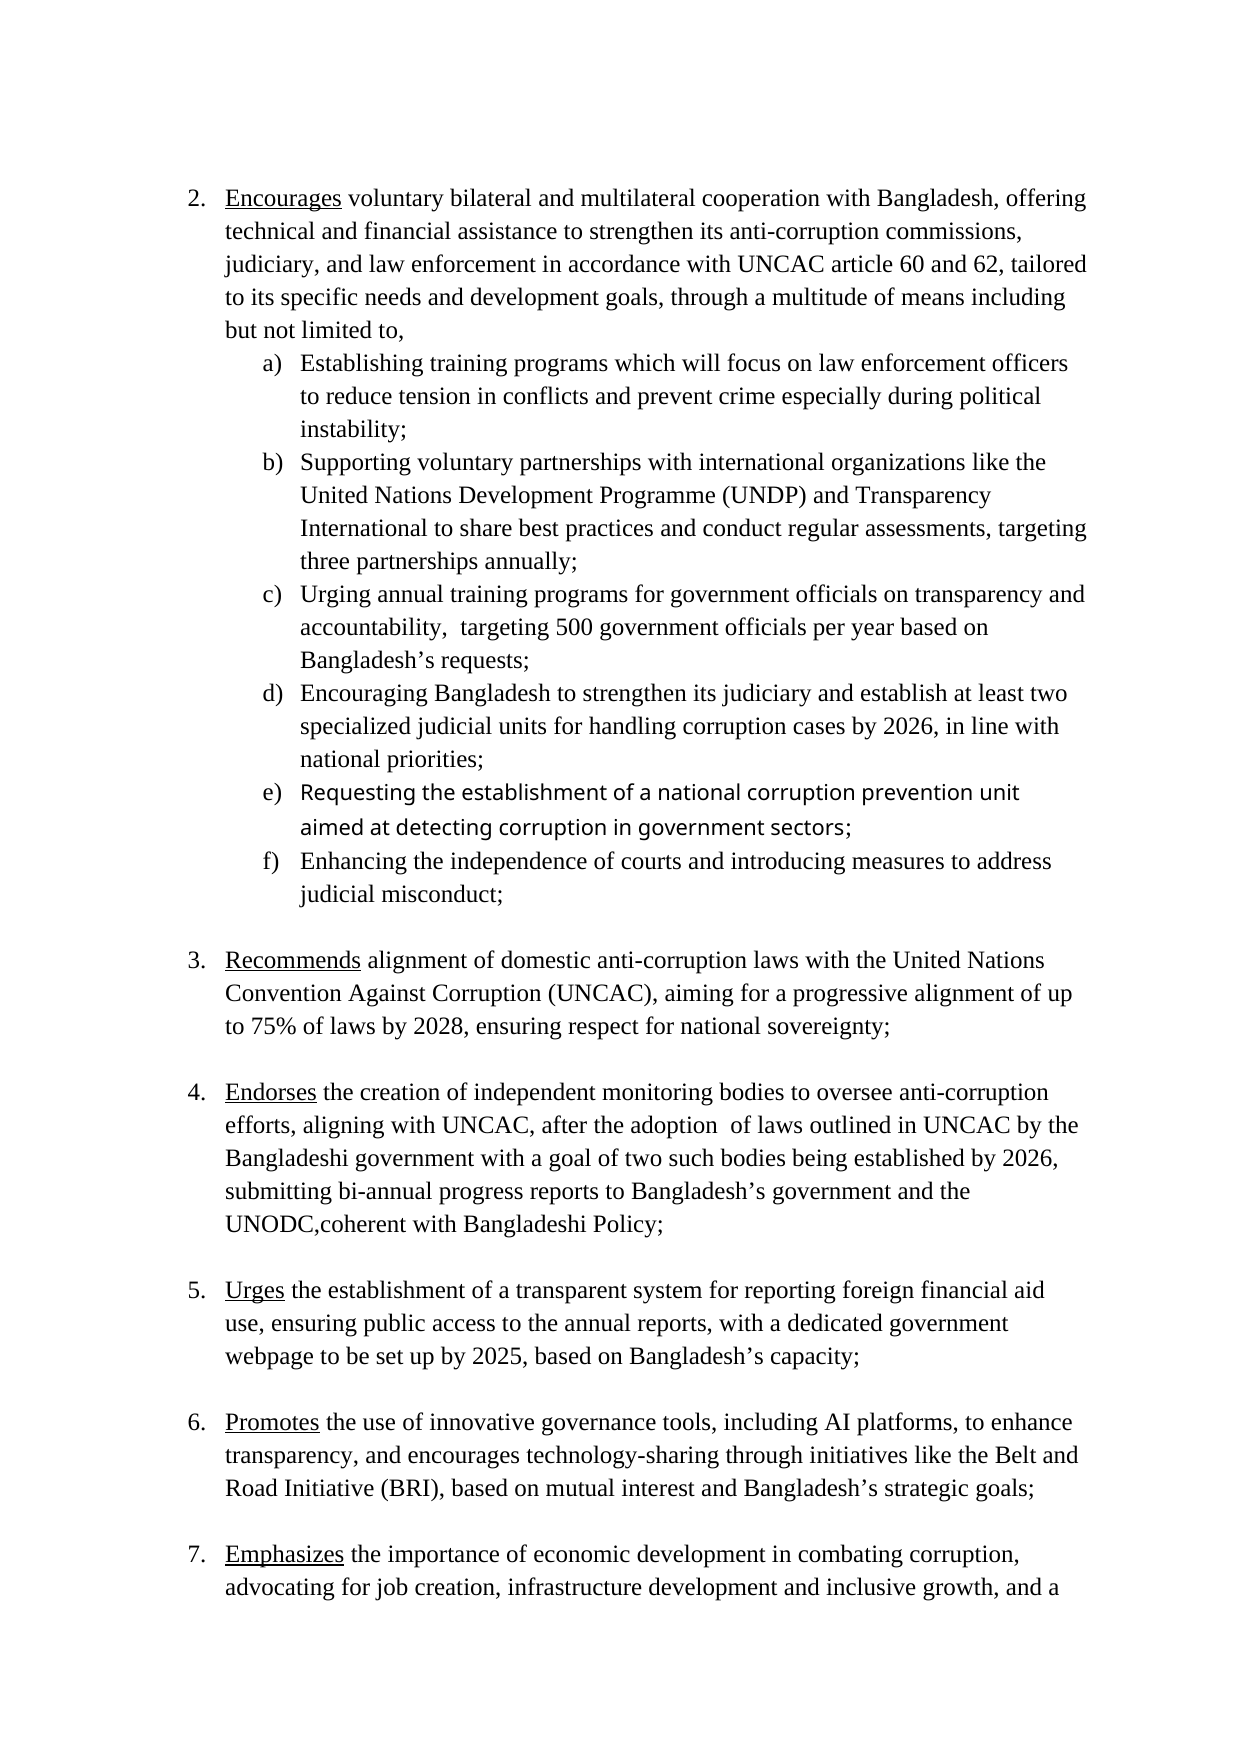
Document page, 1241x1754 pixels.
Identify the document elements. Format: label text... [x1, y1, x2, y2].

list Requesting the establishment of a national corruption prevention unit aimed at detecting corruption in government sectors; [262, 777, 1090, 841]
list Enhancing the independence of courts and introducing measures to address judicial misconduct; [262, 846, 1090, 907]
list Encouraging Bangladesh to strengthen its judiciary and establish at least two specialized judicial units for handling corruption cases by 2026, in line with national priorities; [262, 678, 1090, 773]
list Supporting voluntary partnerships with international organizations like the United Nations Development Programme (UNDP) and Transparency International to share best practices and conduct regular assessments, targeting three partnerships annually; [262, 447, 1090, 575]
list Emphasizes the importance of economic development in combating corruption, advocating for job creation, infrastructure development and inclusive growth, and a [187, 1539, 1090, 1601]
list Encourages voluntary bilateral and multilateral cooperation with Bangladesh, offering technical and financial assistance to strengthen its anti-corruption commissions, judiciary, and law enforcement in accordance with UNCAC article 60 and 62, tailored to its specific needs and development goals, through a multitude of means including but not limited to, [187, 183, 1090, 344]
list Establishing training programs which will focus on law enforcement officers to reduce tension in conflicts and prevent crime especially during political instability; [262, 348, 1090, 443]
list Endorses the creation of independent monitoring bodies to oversee anti-corruption efforts, aligning with UNCAC, after the adoption of laws outlined in UNCAC by the Bangladeshi government with a goal of two such bodies being established by 2026, submitting bi-annual progress reports to Bangladesh’s government and the UNODC,coherent with Bangladeshi Policy; [187, 1077, 1090, 1238]
list Recommends alignment of domestic anti-corruption laws with the United Nations Convention Against Corruption (UNCAC), aiming for a progressive alignment of up to 75% of laws by 2028, ensuring respect for national sovereignty; [187, 945, 1090, 1039]
list Urges the establishment of a transparent system for reporting foreign financial aid use, ensuring public access to the annual reports, with a dedicated government webpage to be set up by 2025, based on Bangladesh’s capacity; [187, 1275, 1090, 1370]
list Urging annual training programs for government officials on transparency and accountability, targeting 500 government officials per year based on Bangladesh’s requests; [262, 579, 1090, 674]
list Promotes the use of innovative governance tools, including AI platforms, to enhance transparency, and encourages technology-sharing through initiatives like the Belt and Road Initiative (BRI), based on mutual interest and Bangladesh’s strategic goals; [187, 1407, 1090, 1502]
